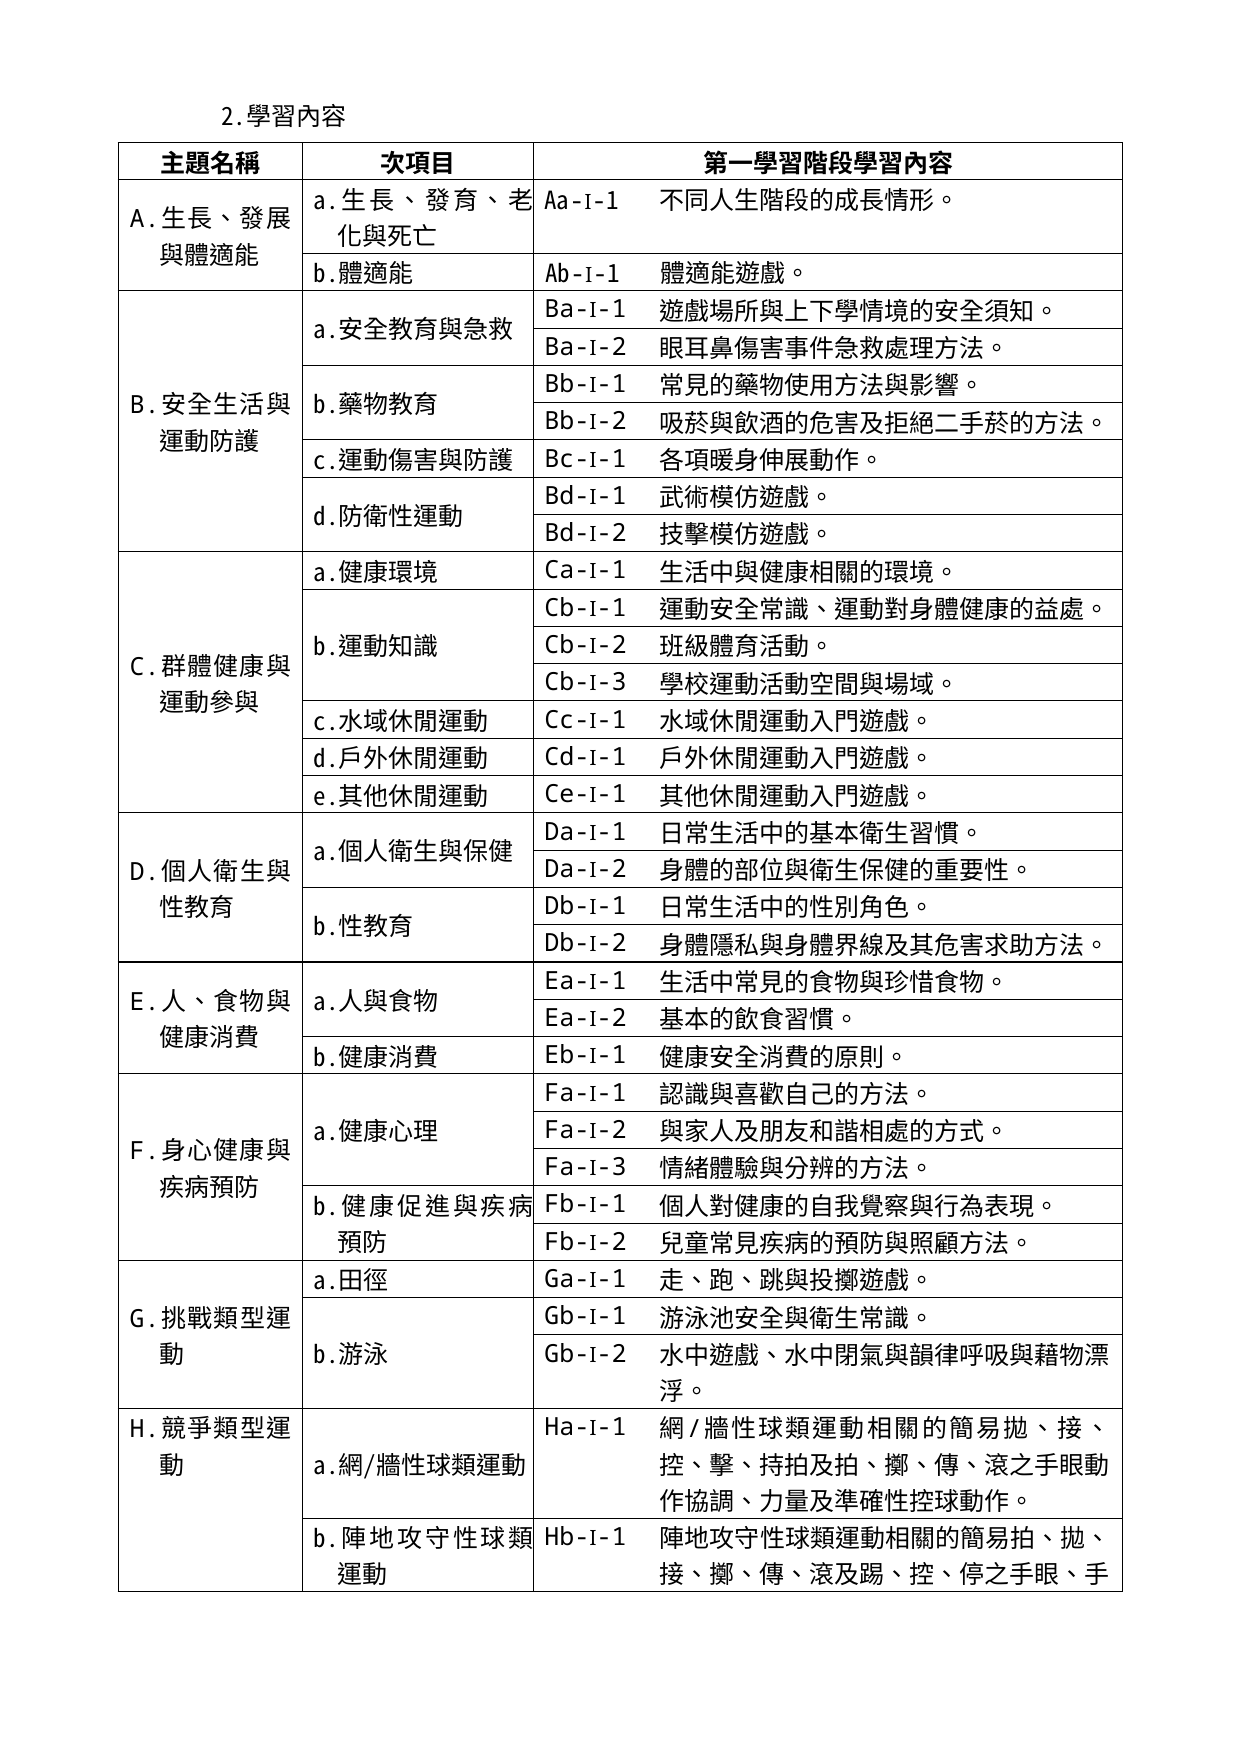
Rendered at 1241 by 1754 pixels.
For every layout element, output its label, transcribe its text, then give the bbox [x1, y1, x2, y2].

table_cell 游泳池安全與衛生常識。 [649, 1298, 1122, 1334]
table_cell 眼耳鼻傷害事件急救處理方法。 [649, 329, 1122, 365]
table_cell Bb-Ⅰ-1 [534, 366, 649, 402]
table_cell Fa-Ⅰ-1 [534, 1074, 649, 1111]
table_cell 日常生活中的性別角色。 [649, 888, 1122, 924]
table_cell d.防衛性運動 [303, 478, 533, 551]
table_cell Db-Ⅰ-1 [534, 888, 649, 924]
table_cell Ba-Ⅰ-1 [534, 291, 649, 327]
table_cell Gb-Ⅰ-1 [534, 1298, 649, 1334]
table_cell b.性教育 [303, 888, 533, 961]
table_cell 生活中與健康相關的環境。 [649, 552, 1122, 588]
table_cell F.身心健康與疾病預防 [119, 1074, 302, 1260]
table_cell 各項暖身伸展動作。 [649, 440, 1122, 477]
table_cell Ab-Ⅰ-1 [534, 254, 649, 290]
table_cell 網/牆性球類運動相關的簡易拋、接、控、擊、持拍及拍、擲、傳、滾之手眼動作協調、力量及準確性控球動作。 [649, 1409, 1122, 1518]
table_cell 運動安全常識、運動對身體健康的益處。 [649, 590, 1122, 626]
table_cell Ea-Ⅰ-1 [534, 963, 649, 999]
table_cell 與家人及朋友和諧相處的方式。 [649, 1112, 1122, 1148]
table_cell 戶外休閒運動入門遊戲。 [649, 739, 1122, 775]
table_cell e.其他休閒運動 [303, 776, 533, 812]
table_cell 水域休閒運動入門遊戲。 [649, 701, 1122, 738]
table_cell Fa-Ⅰ-3 [534, 1149, 649, 1185]
table_cell Cd-Ⅰ-1 [534, 739, 649, 775]
table_cell 體適能遊戲。 [649, 254, 1122, 290]
table_cell C.群體健康與運動參與 [119, 552, 302, 812]
table_cell 技擊模仿遊戲。 [649, 515, 1122, 551]
table_cell 身體隱私與身體界線及其危害求助方法。 [649, 925, 1122, 961]
table_cell b.體適能 [303, 254, 533, 290]
table_cell Cb-Ⅰ-1 [534, 590, 649, 626]
table_cell a.網/牆性球類運動 [303, 1409, 533, 1518]
table_cell a.健康心理 [303, 1074, 533, 1185]
table_cell Fa-Ⅰ-2 [534, 1112, 649, 1148]
table_cell Hb-Ⅰ-1 [534, 1519, 649, 1591]
table_cell c.水域休閒運動 [303, 701, 533, 738]
table_cell 基本的飲食習慣。 [649, 1000, 1122, 1036]
table_cell 陣地攻守性球類運動相關的簡易拍、拋、接、擲、傳、滾及踢、控、停之手眼、手 [649, 1519, 1122, 1591]
table_header 次項目 [303, 143, 533, 179]
table_cell 學校運動活動空間與場域。 [649, 664, 1122, 700]
table_cell 走、跑、跳與投擲遊戲。 [649, 1261, 1122, 1297]
table_cell Gb-Ⅰ-2 [534, 1335, 649, 1408]
table_cell b.陣地攻守性球類運動 [303, 1519, 533, 1591]
table_cell b.健康促進與疾病預防 [303, 1186, 533, 1260]
table_cell 水中遊戲、水中閉氣與韻律呼吸與藉物漂浮。 [649, 1335, 1122, 1408]
table_cell B.安全生活與運動防護 [119, 291, 302, 551]
table_cell 生活中常見的食物與珍惜食物。 [649, 963, 1122, 999]
table_cell 健康安全消費的原則。 [649, 1037, 1122, 1073]
text 2.學習內容 [168, 89, 1122, 134]
table_cell 認識與喜歡自己的方法。 [649, 1074, 1122, 1111]
table_cell Ba-Ⅰ-2 [534, 329, 649, 365]
table_cell Bd-Ⅰ-2 [534, 515, 649, 551]
table_cell 武術模仿遊戲。 [649, 478, 1122, 514]
table_cell b.游泳 [303, 1298, 533, 1408]
table_cell Ce-Ⅰ-1 [534, 776, 649, 812]
table_cell a.健康環境 [303, 552, 533, 588]
table_cell Da-Ⅰ-2 [534, 851, 649, 887]
table_cell Cb-Ⅰ-3 [534, 664, 649, 700]
table_cell b.運動知識 [303, 590, 533, 700]
table_cell 其他休閒運動入門遊戲。 [649, 776, 1122, 812]
table_cell a.安全教育與急救 [303, 291, 533, 365]
table_cell 個人對健康的自我覺察與行為表現。 [649, 1186, 1122, 1222]
table_cell 情緒體驗與分辨的方法。 [649, 1149, 1122, 1185]
table_cell Ca-Ⅰ-1 [534, 552, 649, 588]
table_cell d.戶外休閒運動 [303, 739, 533, 775]
table_cell a.人與食物 [303, 963, 533, 1036]
table_cell Fb-Ⅰ-1 [534, 1186, 649, 1222]
table_cell a.田徑 [303, 1261, 533, 1297]
table_cell Ea-Ⅰ-2 [534, 1000, 649, 1036]
table_cell Bb-Ⅰ-2 [534, 403, 649, 439]
table_cell D.個人衛生與性教育 [119, 813, 302, 961]
table_cell E.人、食物與健康消費 [119, 963, 302, 1073]
table_cell 常見的藥物使用方法與影響。 [649, 366, 1122, 402]
table_cell Ha-Ⅰ-1 [534, 1409, 649, 1518]
table_cell 身體的部位與衛生保健的重要性。 [649, 851, 1122, 887]
table_cell Bc-Ⅰ-1 [534, 440, 649, 477]
table_cell Ga-Ⅰ-1 [534, 1261, 649, 1297]
table_cell A.生長、發展與體適能 [119, 180, 302, 290]
table_cell Cc-Ⅰ-1 [534, 701, 649, 738]
table_cell Cb-Ⅰ-2 [534, 627, 649, 663]
table_cell Eb-Ⅰ-1 [534, 1037, 649, 1073]
table_cell 吸菸與飲酒的危害及拒絕二手菸的方法。 [649, 403, 1122, 439]
table_cell 遊戲場所與上下學情境的安全須知。 [649, 291, 1122, 327]
table_cell c.運動傷害與防護 [303, 440, 533, 477]
table_cell Fb-Ⅰ-2 [534, 1224, 649, 1260]
table_cell a.個人衛生與保健 [303, 813, 533, 887]
table_cell b.藥物教育 [303, 366, 533, 439]
table_cell G.挑戰類型運動 [119, 1261, 302, 1408]
table_cell 不同人生階段的成長情形。 [649, 180, 1122, 253]
table_cell Aa-Ⅰ-1 [534, 180, 649, 253]
table_cell H.競爭類型運動 [119, 1409, 302, 1591]
table_header 第一學習階段學習內容 [534, 143, 1122, 179]
table_cell Db-Ⅰ-2 [534, 925, 649, 961]
table_cell 班級體育活動。 [649, 627, 1122, 663]
table_cell 兒童常見疾病的預防與照顧方法。 [649, 1224, 1122, 1260]
table_cell a.生長、發育、老化與死亡 [303, 180, 533, 253]
table_cell Da-Ⅰ-1 [534, 813, 649, 849]
table_cell 日常生活中的基本衛生習慣。 [649, 813, 1122, 849]
table_cell Bd-Ⅰ-1 [534, 478, 649, 514]
table_header 主題名稱 [119, 143, 302, 179]
table_cell b.健康消費 [303, 1037, 533, 1073]
